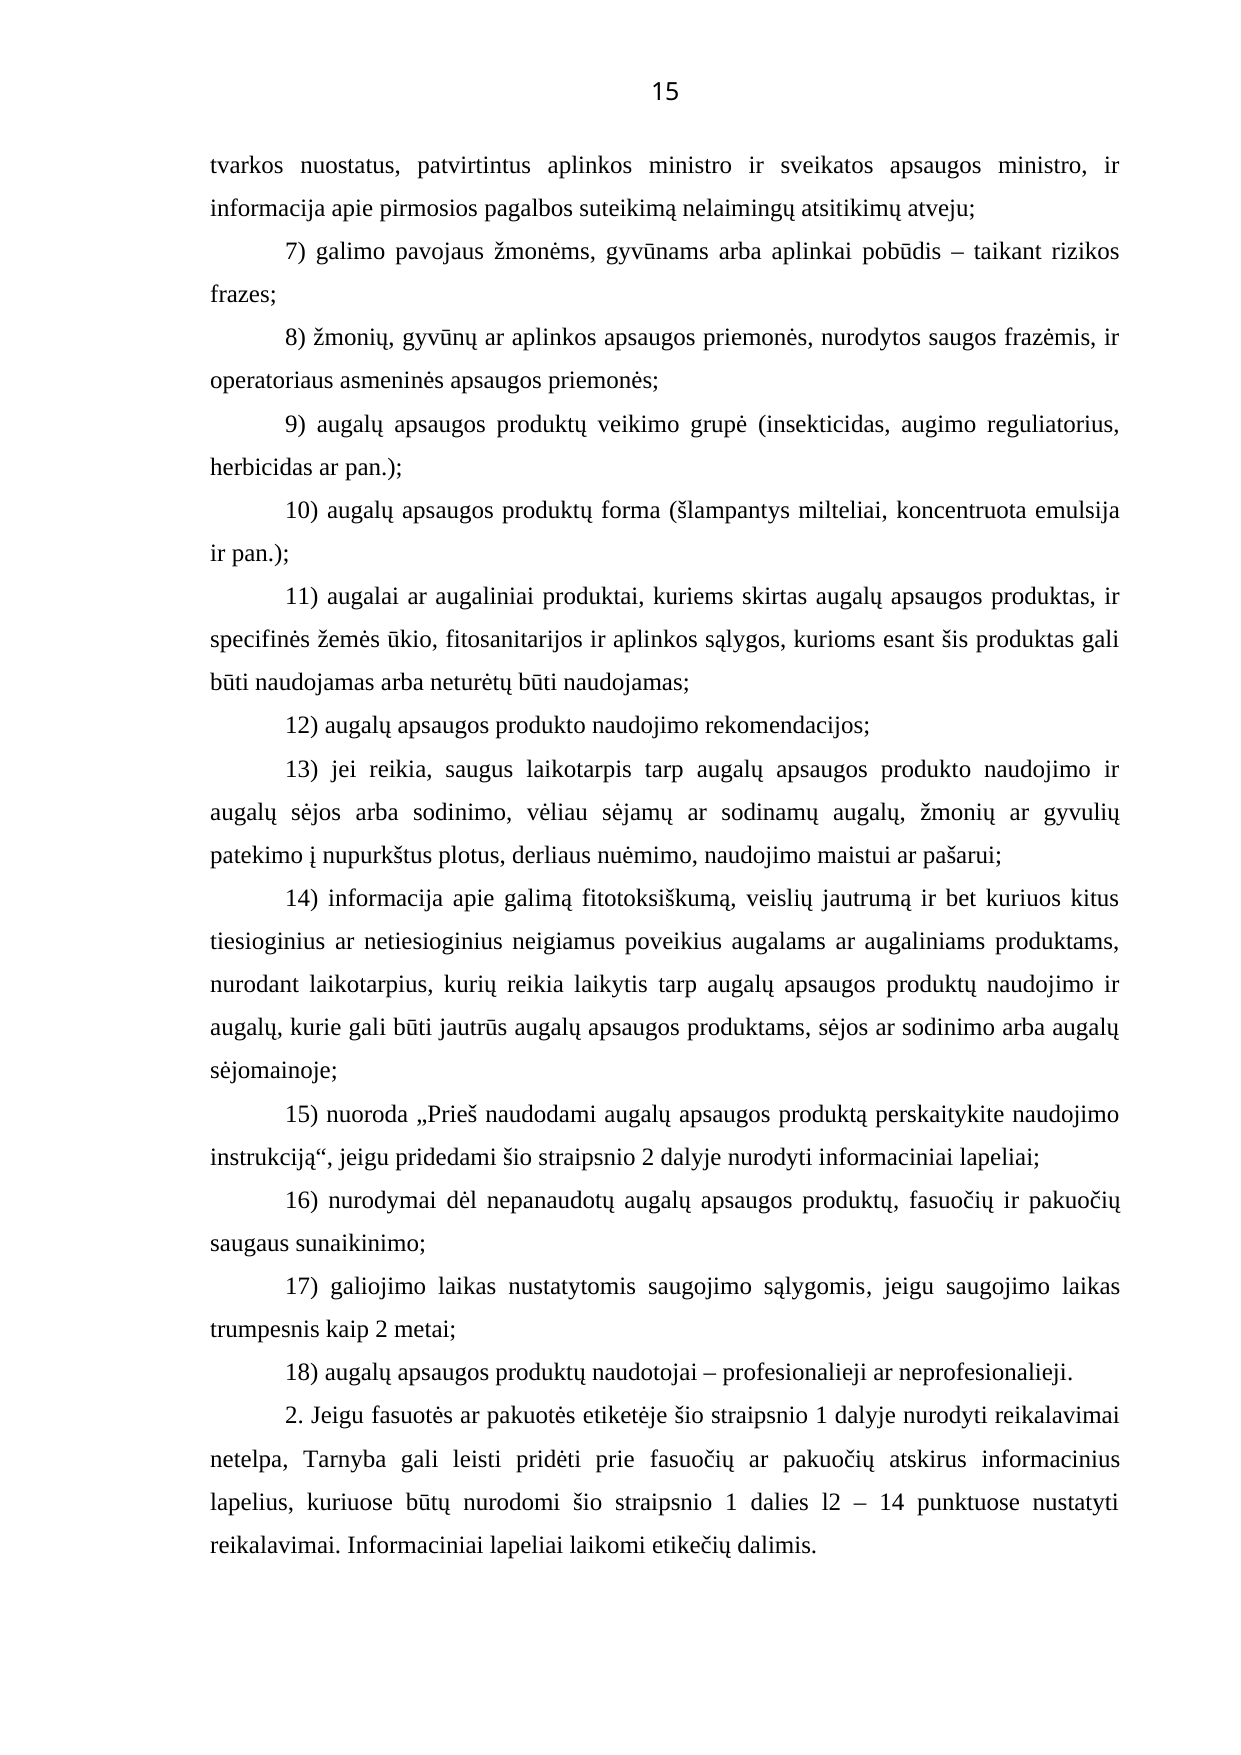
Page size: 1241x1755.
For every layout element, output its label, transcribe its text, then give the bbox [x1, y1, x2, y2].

text 10) augalų apsaugos produktų forma (šlampantys milteliai, koncentruota emulsija ir pan.); [210, 495, 1120, 567]
text 16) nurodymai dėl nepanaudotų augalų apsaugos produktų, fasuočių ir pakuočių saugaus sunaikinimo; [210, 1185, 1120, 1257]
text 11) augalai ar augaliniai produktai, kuriems skirtas augalų apsaugos produktas, ir specifinės žemės ūkio, fitosanitarijos ir aplinkos sąlygos, kurioms esant šis produktas gali būti naudojamas arba neturėtų būti naudojamas; [210, 581, 1120, 696]
text 14) informacija apie galimą fitotoksiškumą, veislių jautrumą ir bet kuriuos kitus tiesioginius ar netiesioginius neigiamus poveikius augalams ar augaliniams produktams, nurodant laikotarpius, kurių reikia laikytis tarp augalų apsaugos produktų naudojimo ir augalų, kurie gali būti jautrūs augalų apsaugos produktams, sėjos ar sodinimo arba augalų sėjomainoje; [210, 883, 1120, 1084]
text 18) augalų apsaugos produktų naudotojai – profesionalieji ar neprofesionalieji. [210, 1357, 1120, 1386]
text 15) nuoroda „Prieš naudodami augalų apsaugos produktą perskaitykite naudojimo instrukciją“, jeigu pridedami šio straipsnio 2 dalyje nurodyti informaciniai lapeliai; [210, 1099, 1120, 1171]
text 7) galimo pavojaus žmonėms, gyvūnams arba aplinkai pobūdis – taikant rizikos frazes; [210, 236, 1120, 308]
text 12) augalų apsaugos produkto naudojimo rekomendacijos; [210, 711, 1120, 739]
text 8) žmonių, gyvūnų ar aplinkos apsaugos priemonės, nurodytos saugos frazėmis, ir operatoriaus asmeninės apsaugos priemonės; [210, 322, 1120, 394]
text 17) galiojimo laikas nustatytomis saugojimo sąlygomis, jeigu saugojimo laikas trumpesnis kaip 2 metai; [210, 1271, 1120, 1343]
text 13) jei reikia, saugus laikotarpis tarp augalų apsaugos produkto naudojimo ir augalų sėjos arba sodinimo, vėliau sėjamų ar sodinamų augalų, žmonių ar gyvulių patekimo į nupurkštus plotus, derliaus nuėmimo, naudojimo maistui ar pašarui; [210, 754, 1120, 869]
text 9) augalų apsaugos produktų veikimo grupė (insekticidas, augimo reguliatorius, herbicidas ar pan.); [210, 409, 1120, 481]
text tvarkos nuostatus, patvirtintus aplinkos ministro ir sveikatos apsaugos ministro, ir informacija apie pirmosios pagalbos suteikimą nelaimingų atsitikimų atveju; [210, 150, 1120, 222]
text 2. Jeigu fasuotės ar pakuotės etiketėje šio straipsnio 1 dalyje nurodyti reikalavimai netelpa, Tarnyba gali leisti pridėti prie fasuočių ar pakuočių atskirus informacinius lapelius, kuriuose būtų nurodomi šio straipsnio 1 dalies l2 – 14 punktuose nustatyti reikalavimai. Informaciniai lapeliai laikomi etikečių dalimis. [210, 1401, 1120, 1559]
